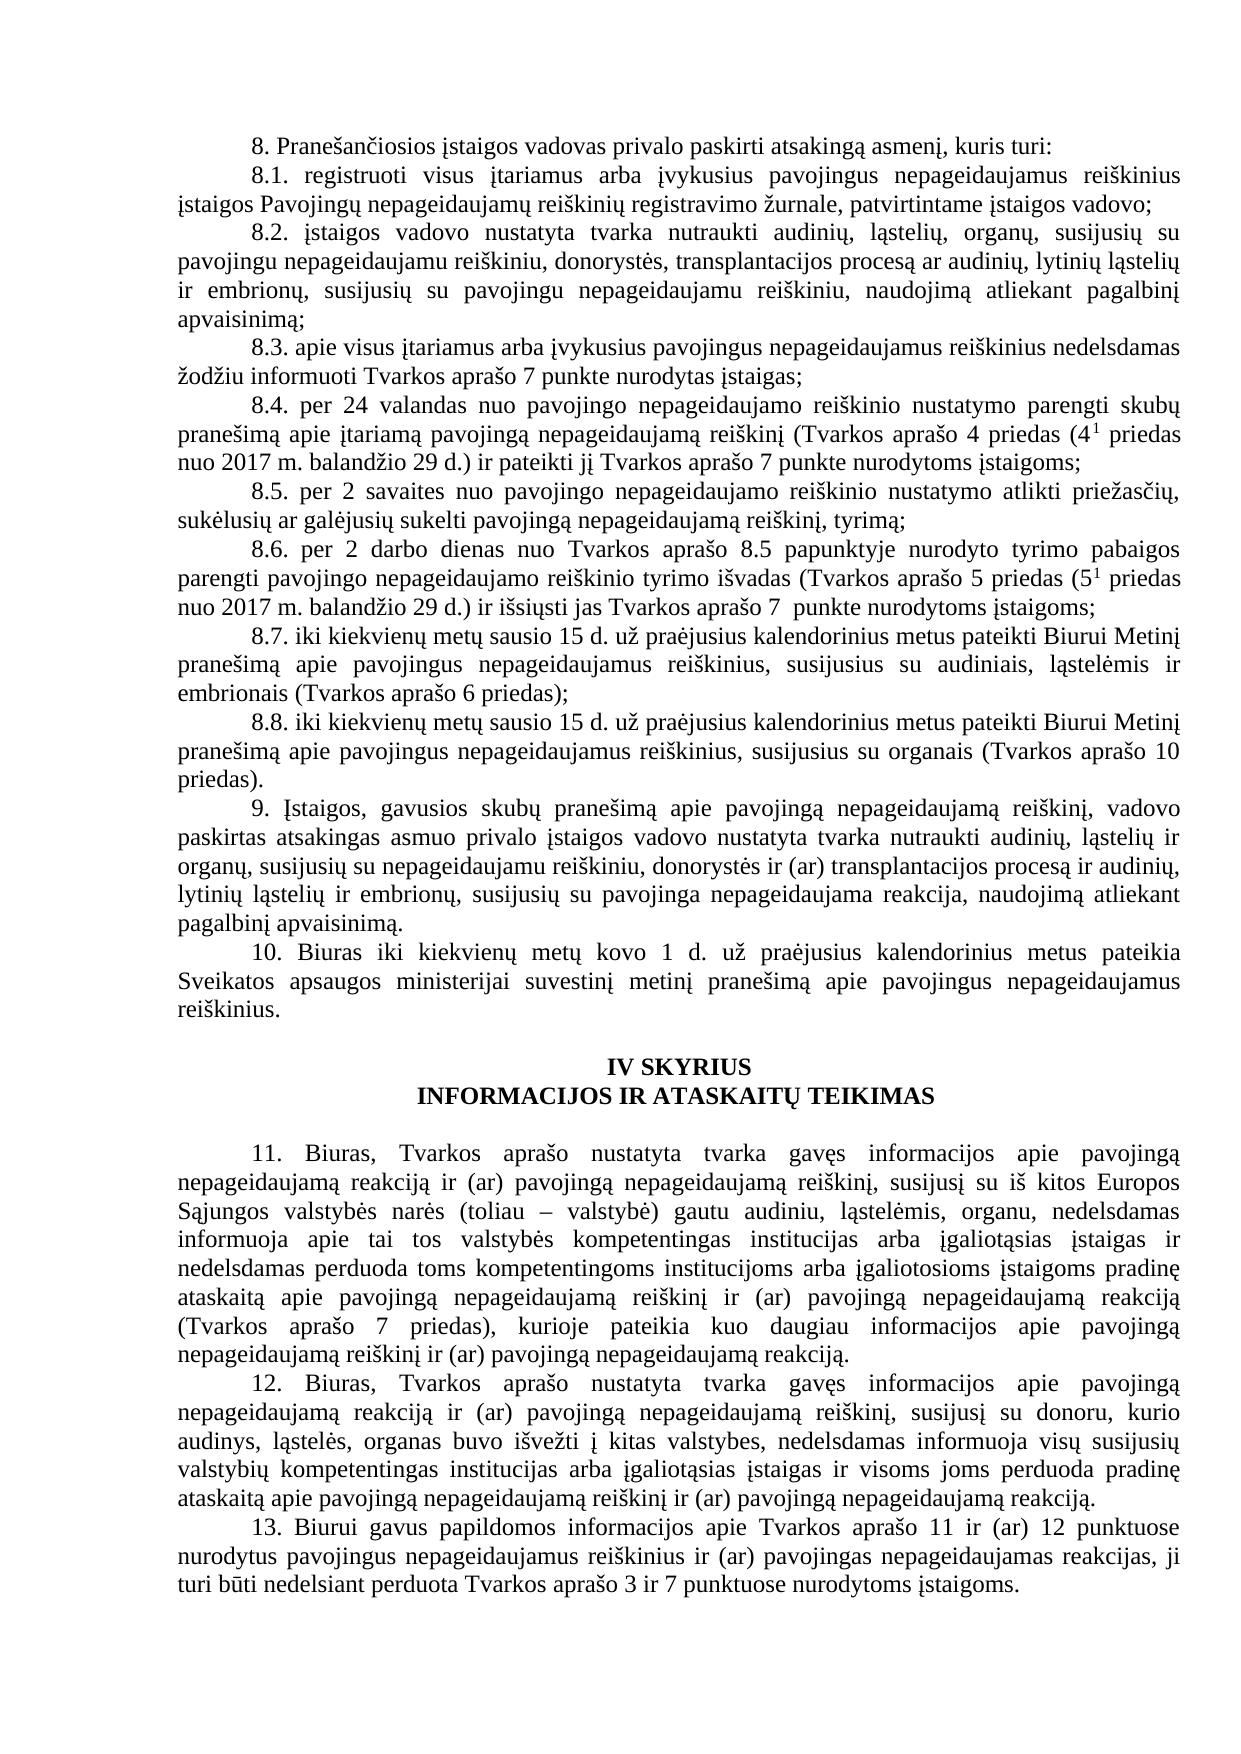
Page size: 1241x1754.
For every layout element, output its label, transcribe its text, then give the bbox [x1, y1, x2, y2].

text 10. Biuras iki kiekvienų metų kovo 1 d. už praėjusius kalendorinius metus pateikia Sveikatos apsaugos ministerijai suvestinį metinį pranešimą apie pavojingus nepageidaujamus reiškinius. [177, 937, 1181, 1023]
text 8.3. apie visus įtariamus arba įvykusius pavojingus nepageidaujamus reiškinius nedelsdamas žodžiu informuoti Tvarkos aprašo 7 punkte nurodytas įstaigas; [177, 332, 1181, 390]
text Informacijos ir ataskaitų teikimas [177, 1081, 1181, 1109]
text 8.7. iki kiekvienų metų sausio 15 d. už praėjusius kalendorinius metus pateikti Biurui Metinį pranešimą apie pavojingus nepageidaujamus reiškinius, susijusius su audiniais, ląstelėmis ir embrionais (Tvarkos aprašo 6 priedas); [177, 621, 1181, 707]
text 8.5. per 2 savaites nuo pavojingo nepageidaujamo reiškinio nustatymo atlikti priežasčių, sukėlusių ar galėjusių sukelti pavojingą nepageidaujamą reiškinį, tyrimą; [177, 476, 1181, 534]
text 13. Biurui gavus papildomos informacijos apie Tvarkos aprašo 11 ir (ar) 12 punktuose nurodytus pavojingus nepageidaujamus reiškinius ir (ar) pavojingas nepageidaujamas reakcijas, ji turi būti nedelsiant perduota Tvarkos aprašo 3 ir 7 punktuose nurodytoms įstaigoms. [177, 1512, 1181, 1598]
text 8.2. įstaigos vadovo nustatyta tvarka nutraukti audinių, ląstelių, organų, susijusių su pavojingu nepageidaujamu reiškiniu, donorystės, transplantacijos procesą ar audinių, lytinių ląstelių ir embrionų, susijusių su pavojingu nepageidaujamu reiškiniu, naudojimą atliekant pagalbinį apvaisinimą; [177, 217, 1181, 332]
text 8.1. registruoti visus įtariamus arba įvykusius pavojingus nepageidaujamus reiškinius įstaigos Pavojingų nepageidaujamų reiškinių registravimo žurnale, patvirtintame įstaigos vadovo; [177, 160, 1181, 217]
text 8. Pranešančiosios įstaigos vadovas privalo paskirti atsakingą asmenį, kuris turi: [177, 131, 1181, 160]
text 12. Biuras, Tvarkos aprašo nustatyta tvarka gavęs informacijos apie pavojingą nepageidaujamą reakciją ir (ar) pavojingą nepageidaujamą reiškinį, susijusį su donoru, kurio audinys, ląstelės, organas buvo išvežti į kitas valstybes, nedelsdamas informuoja visų susijusių valstybių kompetentingas institucijas arba įgaliotąsias įstaigas ir visoms joms perduoda pradinę ataskaitą apie pavojingą nepageidaujamą reiškinį ir (ar) pavojingą nepageidaujamą reakciją. [177, 1368, 1181, 1512]
text 9. Įstaigos, gavusios skubų pranešimą apie pavojingą nepageidaujamą reiškinį, vadovo paskirtas atsakingas asmuo privalo įstaigos vadovo nustatyta tvarka nutraukti audinių, ląstelių ir organų, susijusių su nepageidaujamu reiškiniu, donorystės ir (ar) transplantacijos procesą ir audinių, lytinių ląstelių ir embrionų, susijusių su pavojinga nepageidaujama reakcija, naudojimą atliekant pagalbinį apvaisinimą. [177, 793, 1181, 937]
text 8.6. per 2 darbo dienas nuo Tvarkos aprašo 8.5 papunktyje nurodyto tyrimo pabaigos parengti pavojingo nepageidaujamo reiškinio tyrimo išvadas (Tvarkos aprašo 5 priedas (51 priedas nuo 2017 m. balandžio 29 d.) ir išsiųsti jas Tvarkos aprašo 7 punkte nurodytoms įstaigoms; [177, 534, 1181, 621]
text 11. Biuras, Tvarkos aprašo nustatyta tvarka gavęs informacijos apie pavojingą nepageidaujamą reakciją ir (ar) pavojingą nepageidaujamą reiškinį, susijusį su iš kitos Europos Sąjungos valstybės narės (toliau – valstybė) gautu audiniu, ląstelėmis, organu, nedelsdamas informuoja apie tai tos valstybės kompetentingas institucijas arba įgaliotąsias įstaigas ir nedelsdamas perduoda toms kompetentingoms institucijoms arba įgaliotosioms įstaigoms pradinę ataskaitą apie pavojingą nepageidaujamą reiškinį ir (ar) pavojingą nepageidaujamą reakciją (Tvarkos aprašo 7 priedas), kurioje pateikia kuo daugiau informacijos apie pavojingą nepageidaujamą reiškinį ir (ar) pavojingą nepageidaujamą reakciją. [177, 1138, 1181, 1368]
text 8.4. per 24 valandas nuo pavojingo nepageidaujamo reiškinio nustatymo parengti skubų pranešimą apie įtariamą pavojingą nepageidaujamą reiškinį (Tvarkos aprašo 4 priedas (41 priedas nuo 2017 m. balandžio 29 d.) ir pateikti jį Tvarkos aprašo 7 punkte nurodytoms įstaigoms; [177, 390, 1181, 476]
text 8.8. iki kiekvienų metų sausio 15 d. už praėjusius kalendorinius metus pateikti Biurui Metinį pranešimą apie pavojingus nepageidaujamus reiškinius, susijusius su organais (Tvarkos aprašo 10 priedas). [177, 707, 1181, 793]
text iv skyrius [177, 1052, 1181, 1081]
